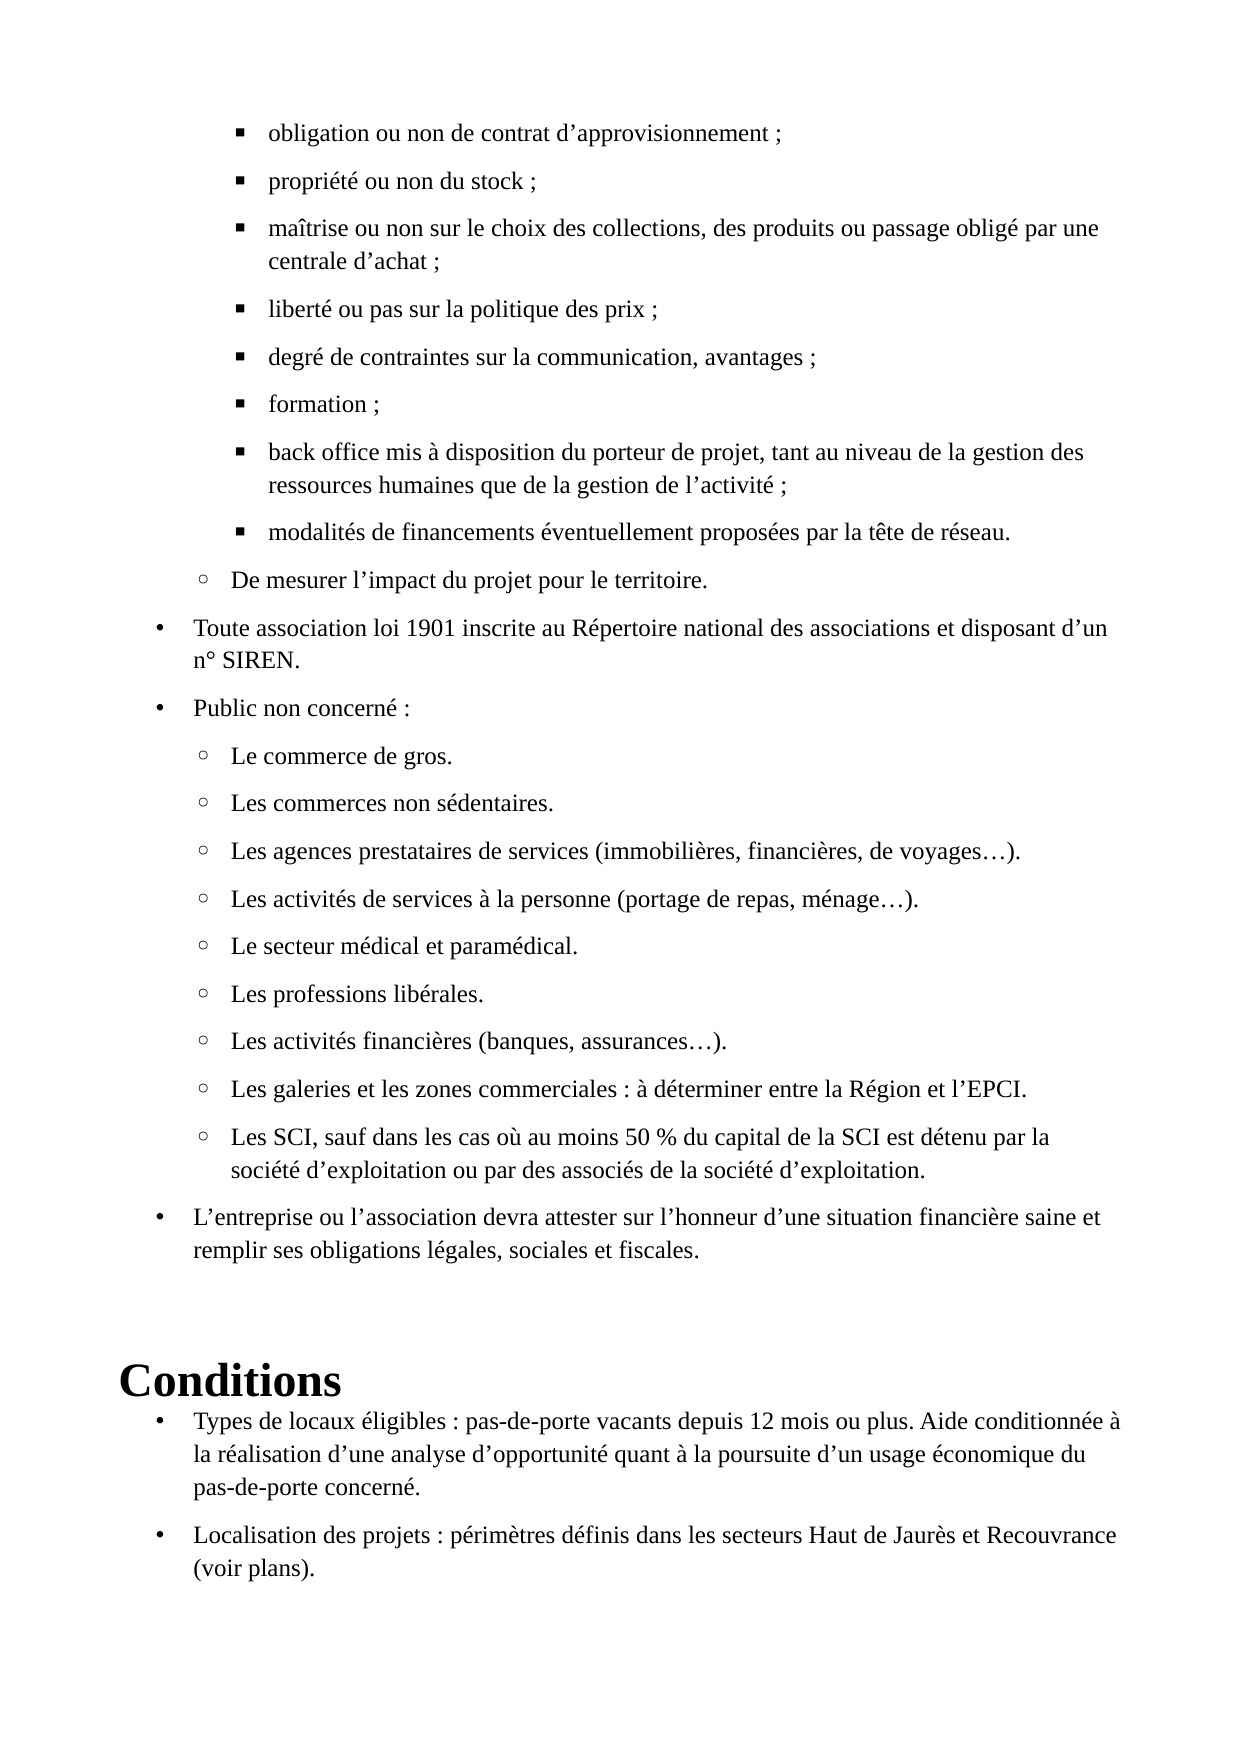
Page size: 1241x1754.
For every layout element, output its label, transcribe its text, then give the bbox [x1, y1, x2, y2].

list Les professions libérales. [193, 979, 1122, 1008]
list degré de contraintes sur la communication, avantages ; [231, 342, 1122, 370]
list Public non concerné : [156, 693, 1122, 722]
list Les commerces non sédentaires. [193, 788, 1122, 817]
list L’entreprise ou l’association devra attester sur l’honneur d’une situation financière saine et remplir ses obligations légales, sociales et fiscales. [156, 1202, 1122, 1264]
list Les activités financières (banques, assurances…). [193, 1026, 1122, 1055]
list back office mis à disposition du porteur de projet, tant au niveau de la gestion des ressources humaines que de la gestion de l’activité ; [231, 437, 1122, 498]
list maîtrise ou non sur le choix des collections, des produits ou passage obligé par une centrale d’achat ; [231, 213, 1122, 275]
list Le commerce de gros. [193, 741, 1122, 769]
list liberté ou pas sur la politique des prix ; [231, 294, 1122, 323]
list Localisation des projets : périmètres définis dans les secteurs Haut de Jaurès et Recouvrance (voir plans). [156, 1520, 1122, 1582]
list Types de locaux éligibles : pas-de-porte vacants depuis 12 mois ou plus. Aide conditionnée à la réalisation d’une analyse d’opportunité quant à la poursuite d’un usage économique du pas-de-porte concerné. [156, 1406, 1122, 1501]
list Les galeries et les zones commerciales : à déterminer entre la Région et l’EPCI. [193, 1074, 1122, 1103]
list Les agences prestataires de services (immobilières, financières, de voyages…). [193, 836, 1122, 865]
list Toute association loi 1901 inscrite au Répertoire national des associations et disposant d’un n° SIREN. [156, 613, 1122, 674]
list Les activités de services à la personne (portage de repas, ménage…). [193, 884, 1122, 912]
subtitle Conditions [118, 1351, 1122, 1406]
list De mesurer l’impact du projet pour le territoire. [193, 565, 1122, 594]
list Le secteur médical et paramédical. [193, 931, 1122, 960]
list propriété ou non du stock ; [231, 166, 1122, 194]
list modalités de financements éventuellement proposées par la tête de réseau. [231, 517, 1122, 546]
list Les SCI, sauf dans les cas où au moins 50 % du capital de la SCI est détenu par la société d’exploitation ou par des associés de la société d’exploitation. [193, 1122, 1122, 1183]
list formation ; [231, 389, 1122, 418]
list obligation ou non de contrat d’approvisionnement ; [231, 118, 1122, 147]
